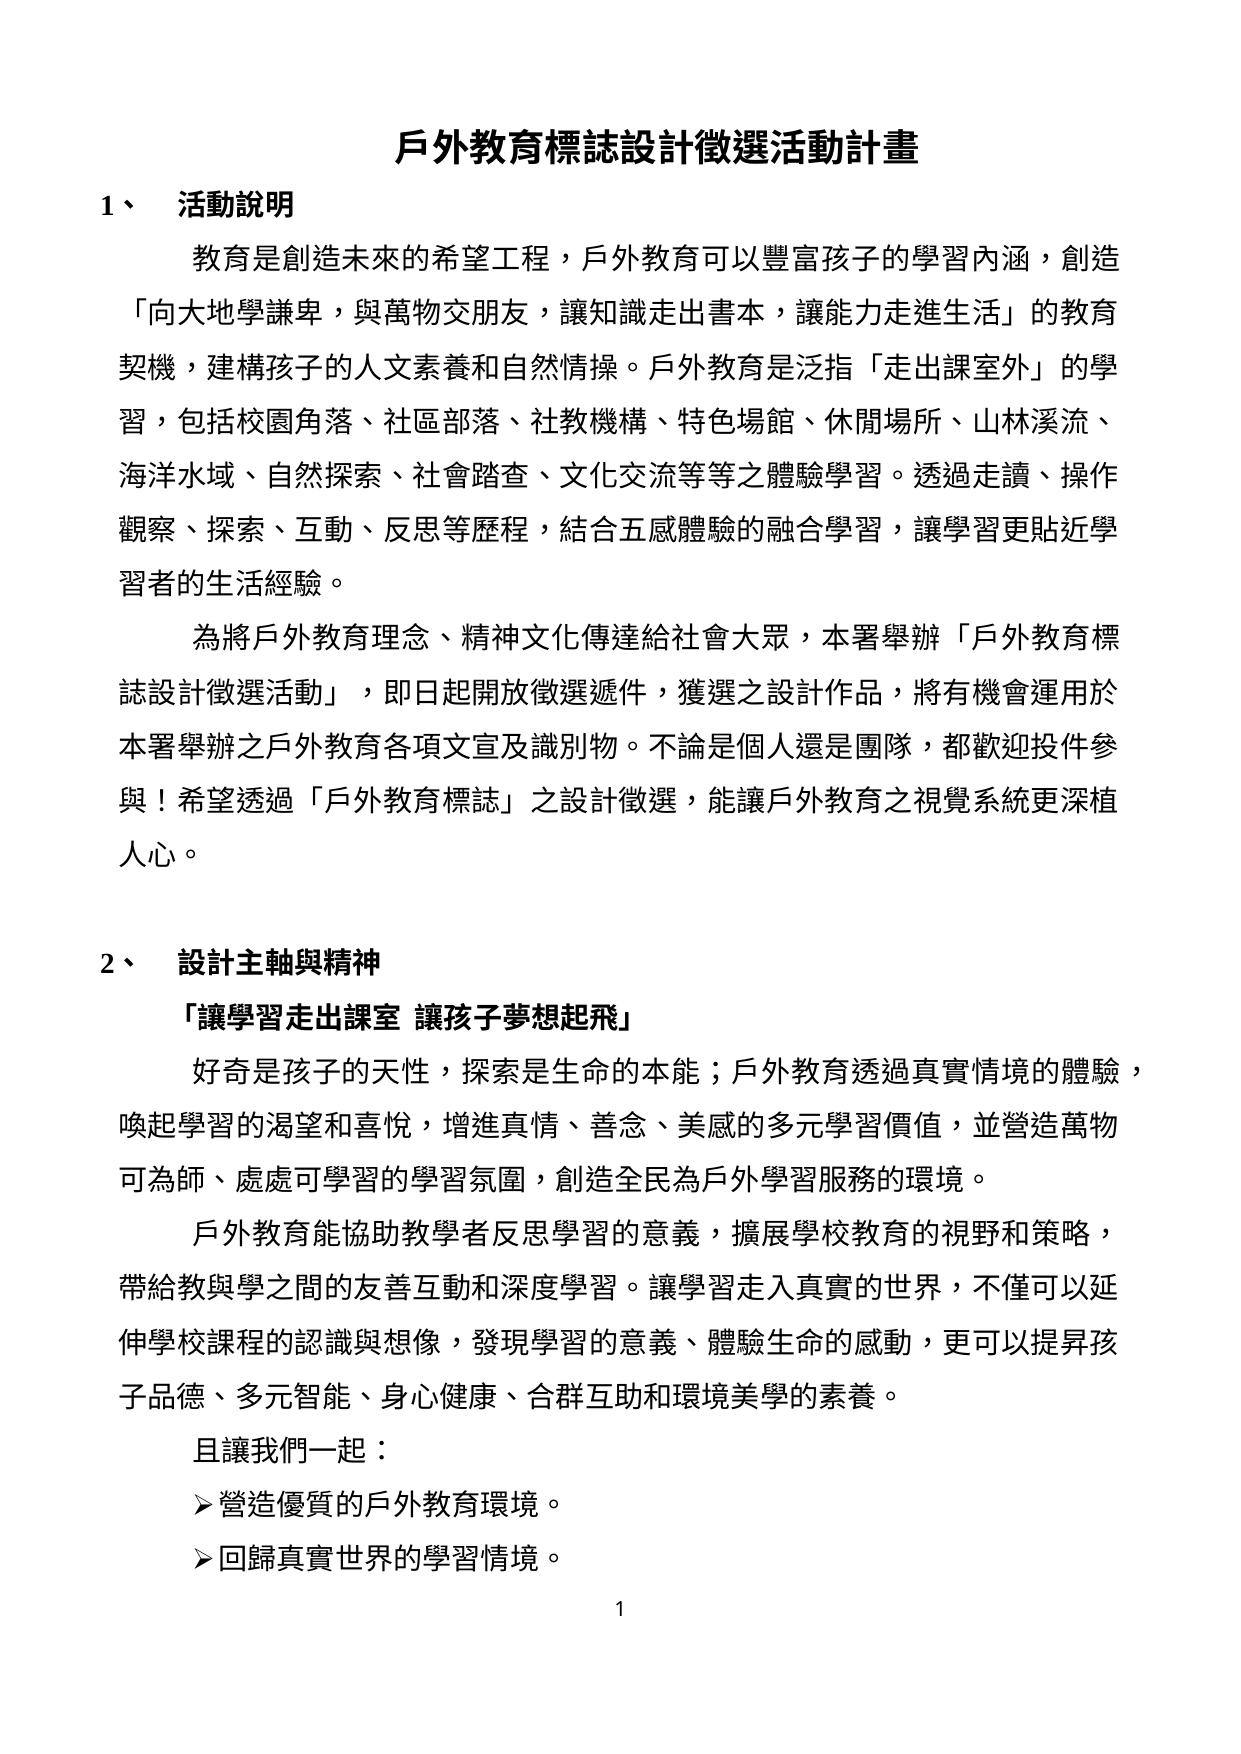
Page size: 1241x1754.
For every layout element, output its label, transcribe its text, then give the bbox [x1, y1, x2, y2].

text 好奇是孩子的天性，探索是生命的本能；戶外教育透過真實情境的體驗，喚起學習的渴望和喜悅，增進真情、善念、美感的多元學習價值，並營造萬物可為師、處處可學習的學習氛圍，創造全民為戶外學習服務的環境。 [118, 1039, 1122, 1201]
list 回歸真實世界的學習情境。 [118, 1526, 1122, 1581]
list 設計主軸與精神 [100, 931, 1122, 985]
list 營造優質的戶外教育環境。 [118, 1472, 1122, 1526]
list 活動說明 [100, 172, 1122, 226]
subtitle 戶外教育標誌設計徵選活動計畫 [192, 118, 1122, 172]
list 「讓學習走出課室 讓孩子夢想起飛」 [168, 985, 1122, 1039]
text 教育是創造未來的希望工程，戶外教育可以豐富孩子的學習內涵，創造「向大地學謙卑，與萬物交朋友，讓知識走出書本，讓能力走進生活」的教育契機，建構孩子的人文素養和自然情操。戶外教育是泛指「走出課室外」的學習，包括校園角落、社區部落、社教機構、特色場館、休閒場所、山林溪流、海洋水域、自然探索、社會踏查、文化交流等等之體驗學習。透過走讀、操作、觀察、探索、互動、反思等歷程，結合五感體驗的融合學習，讓學習更貼近學習者的生活經驗。 [118, 226, 1122, 606]
text 戶外教育能協助教學者反思學習的意義，擴展學校教育的視野和策略，帶給教與學之間的友善互動和深度學習。讓學習走入真實的世界，不僅可以延伸學校課程的認識與想像，發現學習的意義、體驗生命的感動，更可以提昇孩子品德、多元智能、身心健康、合群互助和環境美學的素養。 [118, 1201, 1122, 1418]
text 為將戶外教育理念、精神文化傳達給社會大眾，本署舉辦「戶外教育標誌設計徵選活動」，即日起開放徵選遞件，獲選之設計作品，將有機會運用於本署舉辦之戶外教育各項文宣及識別物。不論是個人還是團隊，都歡迎投件參與！希望透過「戶外教育標誌」之設計徵選，能讓戶外教育之視覺系統更深植人心。 [118, 606, 1122, 876]
text 且讓我們一起： [118, 1418, 1122, 1472]
